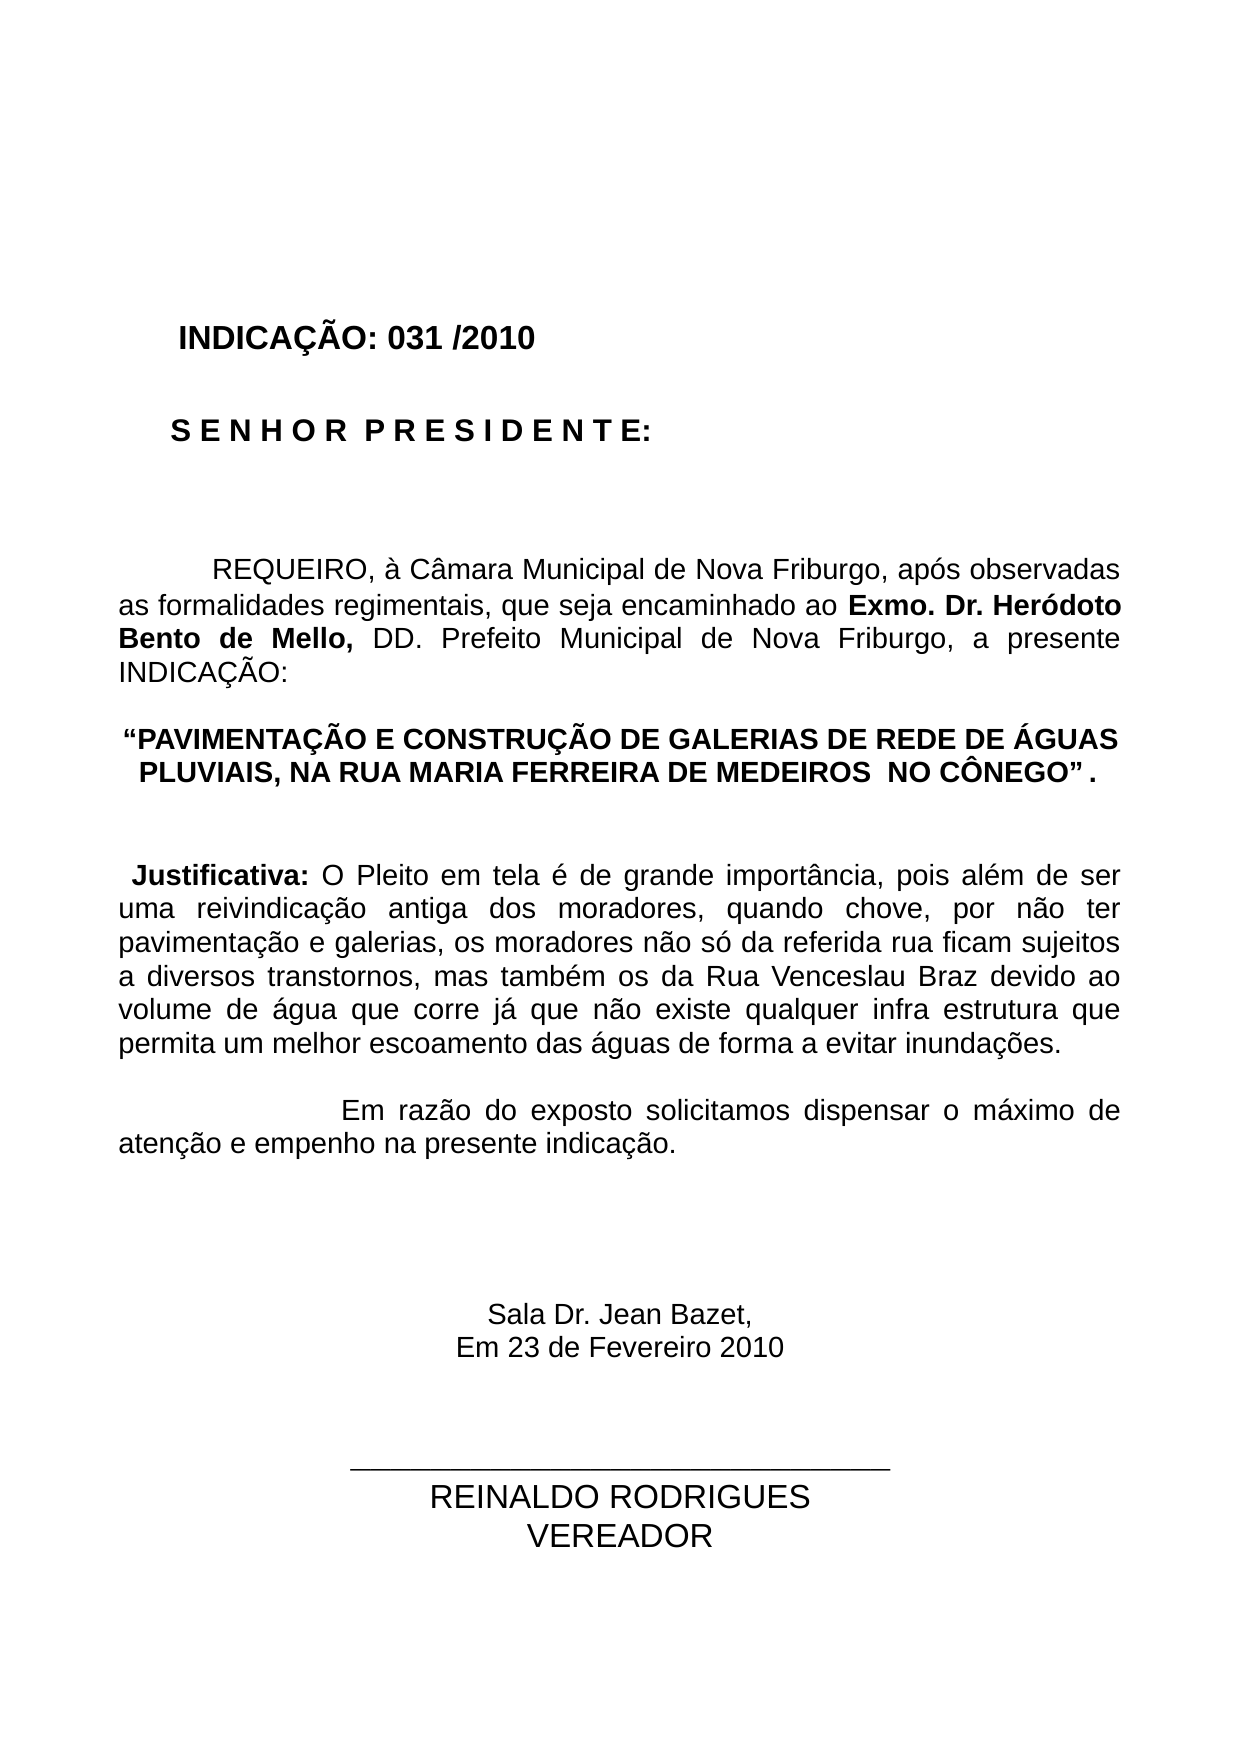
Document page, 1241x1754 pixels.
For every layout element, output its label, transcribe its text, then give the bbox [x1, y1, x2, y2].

text S E N H O R P R E S I D E N T E: [118, 412, 1122, 448]
text Justificativa: O Pleito em tela é de grande importância, pois além de ser uma reivindicação antiga dos moradores, quando chove, por não ter pavimentação e galerias, os moradores não só da referida rua ficam sujeitos a diversos transtornos, mas também os da Rua Venceslau Braz devido ao volume de água que corre já que não existe qualquer infra estrutura que permita um melhor escoamento das águas de forma a evitar inundações. [118, 858, 1122, 1059]
text Sala Dr. Jean Bazet, [118, 1297, 1122, 1330]
text REQUEIRO, à Câmara Municipal de Nova Friburgo, após observadas as formalidades regimentais, que seja encaminhado ao Exmo. Dr. Heródoto Bento de Mello, DD. Prefeito Municipal de Nova Friburgo, a presente INDICAÇÃO: [118, 552, 1122, 689]
text REINALDO RODRIGUES [118, 1477, 1122, 1516]
text VEREADOR [118, 1516, 1122, 1554]
text “PAVIMENTAÇÃO E CONSTRUÇÃO DE GALERIAS DE REDE DE ÁGUAS PLUVIAIS, NA RUA MARIA FERREIRA DE MEDEIROS NO CÔNEGO”. [118, 722, 1122, 791]
text Em razão do exposto solicitamos dispensar o máximo de atenção e empenho na presente indicação. [118, 1093, 1122, 1160]
text Em 23 de Fevereiro 2010 [118, 1330, 1122, 1364]
text ___________________________ [118, 1439, 1122, 1477]
text INDICAÇÃO: 031 /2010 [118, 318, 1122, 359]
